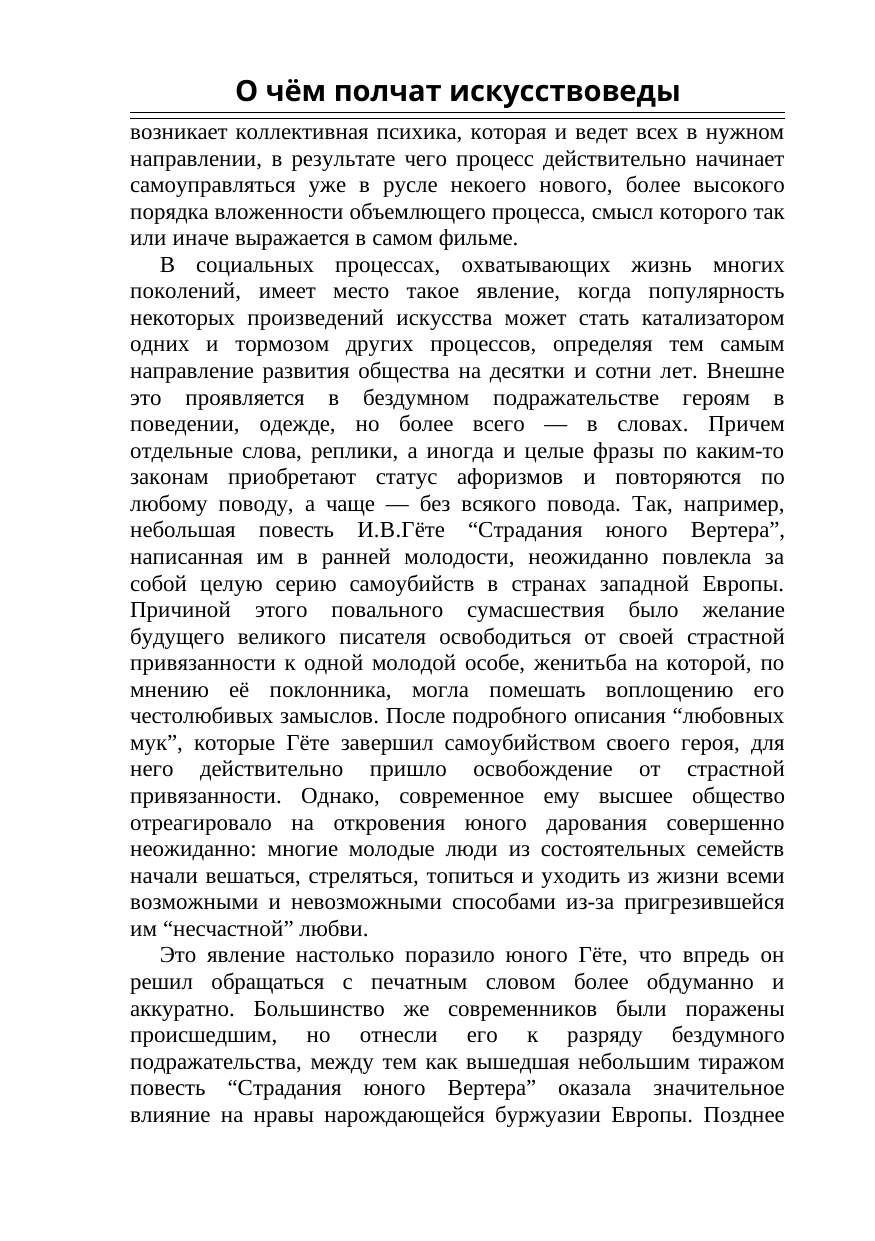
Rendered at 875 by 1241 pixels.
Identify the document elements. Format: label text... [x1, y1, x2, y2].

text возникает коллективная психика, которая и ведет всех в нужном направлении, в результате чего процесс действительно начинает самоуправляться уже в русле некоего нового, более высокого порядка вложенности объемлющего процесса, смысл которого так или иначе выражается в самом фильме. [130, 119, 785, 251]
text Это явление настолько поразило юного Гёте, что впредь он решил обращаться с печатным словом более обдуманно и аккуратно. Большинство же современников были поражены происшедшим, но отнесли его к разряду бездумного подражательства, между тем как вышедшая небольшим тиражом повесть “Страдания юного Вертера” оказала значительное влияние на нравы нарождающейся буржуазии Европы. Позднее [130, 941, 785, 1127]
text В социальных процессах, охватывающих жизнь многих поколений, имеет место такое явление, когда популярность некоторых произведений искусства может стать катализатором одних и тормозом других процессов, определяя тем самым направление развития общества на десятки и сотни лет. Внешне это проявляется в бездумном подражательстве героям в поведении, одежде, но более всего — в словах. Причем отдельные слова, реплики, а иногда и целые фразы по каким-то законам приобретают статус афоризмов и повторяются по любому поводу, а чаще — без всякого повода. Так, например, небольшая повесть И.В.Гёте “Страда­ния юного Вертера”, написанная им в ранней молодости, неожиданно повлекла за собой целую серию самоубийств в странах западной Европы. Причиной этого повального сумасшествия было желание будущего великого писателя освободиться от своей страстной привязанности к одной молодой особе, женитьба на которой, по мнению её поклонника, могла помешать воплощению его честолюбивых замыслов. После подробного описания “любовных мук”, которые Гёте завершил самоубийством своего героя, для него действительно пришло освобождение от страстной привязанности. Однако, современное ему высшее общество отреагировало на откровения юного дарования совершенно неожиданно: многие молодые люди из состоятельных семейств начали вешаться, стреляться, топиться и уходить из жизни всеми возможными и невозможными способами из-за пригрезившейся им “несчастной” любви. [130, 251, 785, 941]
